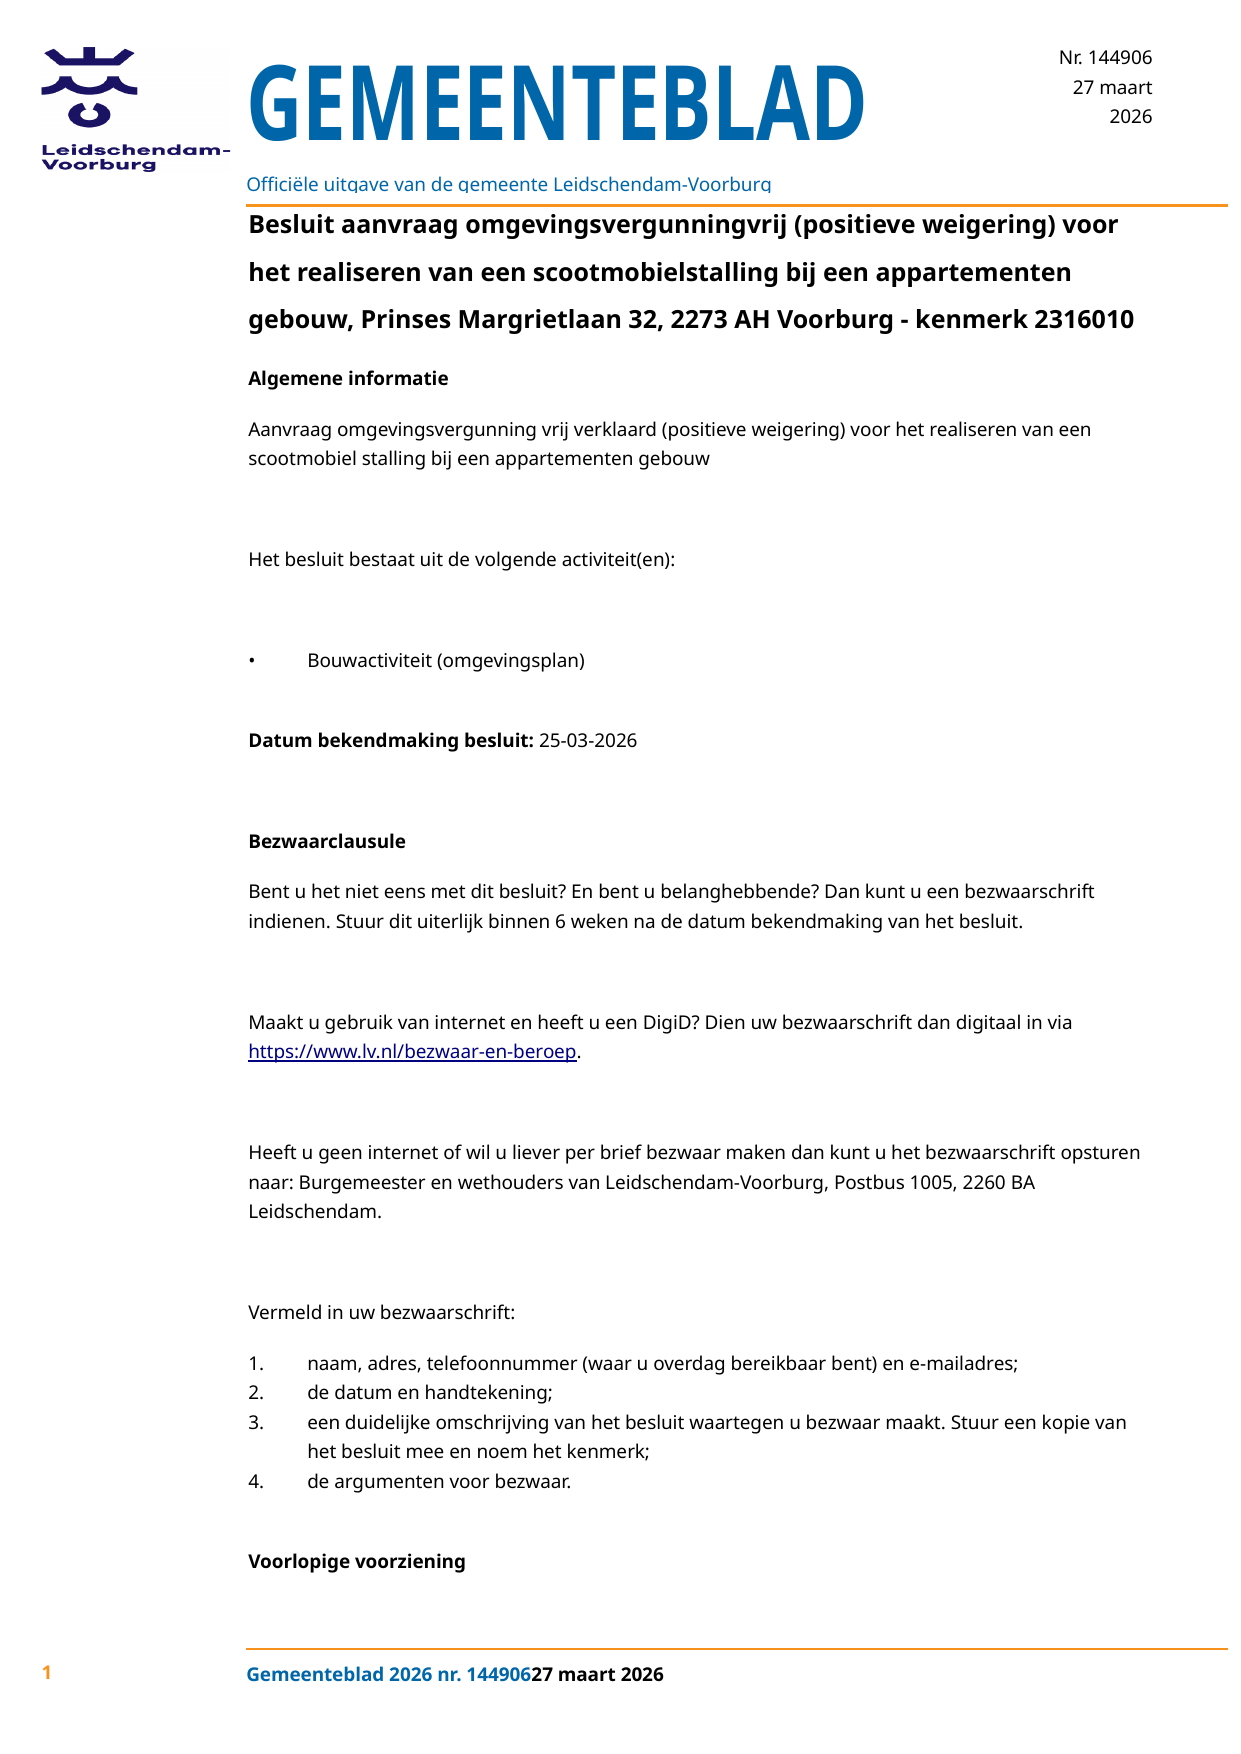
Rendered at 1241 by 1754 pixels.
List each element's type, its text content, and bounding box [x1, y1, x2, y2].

text Datum bekendmaking besluit: 25-03-2026 [248, 727, 1152, 753]
list de argumenten voor bezwaar. [248, 1468, 1152, 1494]
text Aanvraag omgevingsvergunning vrij verklaard (positieve weigering) voor het realiseren van een scootmobiel stalling bij een appartementen gebouw [248, 416, 1152, 471]
list de datum en handtekening; [248, 1379, 1152, 1405]
text Heeft u geen internet of wil u liever per brief bezwaar maken dan kunt u het bezwaarschrift opsturen naar: Burgemeester en wethouders van Leidschendam-Voorburg, Postbus 1005, 2260 BA Leidschendam. [248, 1139, 1152, 1224]
text Besluit aanvraag omgevingsvergunningvrij (positieve weigering) voor het realiseren van een scootmobielstalling bij een appartementen gebouw, Prinses Margrietlaan 32, 2273 AH Voorburg - kenmerk 2316010 [248, 207, 1152, 336]
text Vermeld in uw bezwaarschrift: [248, 1299, 1152, 1325]
text Bezwaarclausule [248, 828, 1152, 854]
picture [41, 47, 231, 172]
text Bent u het niet eens met dit besluit? En bent u belanghebbende? Dan kunt u een bezwaarschrift indienen. Stuur dit uiterlijk binnen 6 weken na de datum bekendmaking van het besluit. [248, 878, 1152, 934]
list een duidelijke omschrijving van het besluit waartegen u bezwaar maakt. Stuur een kopie van het besluit mee en noem het kenmerk; [248, 1409, 1152, 1464]
text Maakt u gebruik van internet en heeft u een DigiD? Dien uw bezwaarschrift dan digitaal in via https://www.lv.nl/bezwaar-en-beroep. [248, 1009, 1152, 1064]
text Algemene informatie [248, 366, 1152, 391]
list naam, adres, telefoonnummer (waar u overdag bereikbaar bent) en e-mailadres; [248, 1350, 1152, 1375]
text Voorlopige voorziening [248, 1548, 1152, 1574]
text Het besluit bestaat uit de volgende activiteit(en): [248, 546, 1152, 572]
list Bouwactiviteit (omgevingsplan) [248, 647, 1152, 673]
